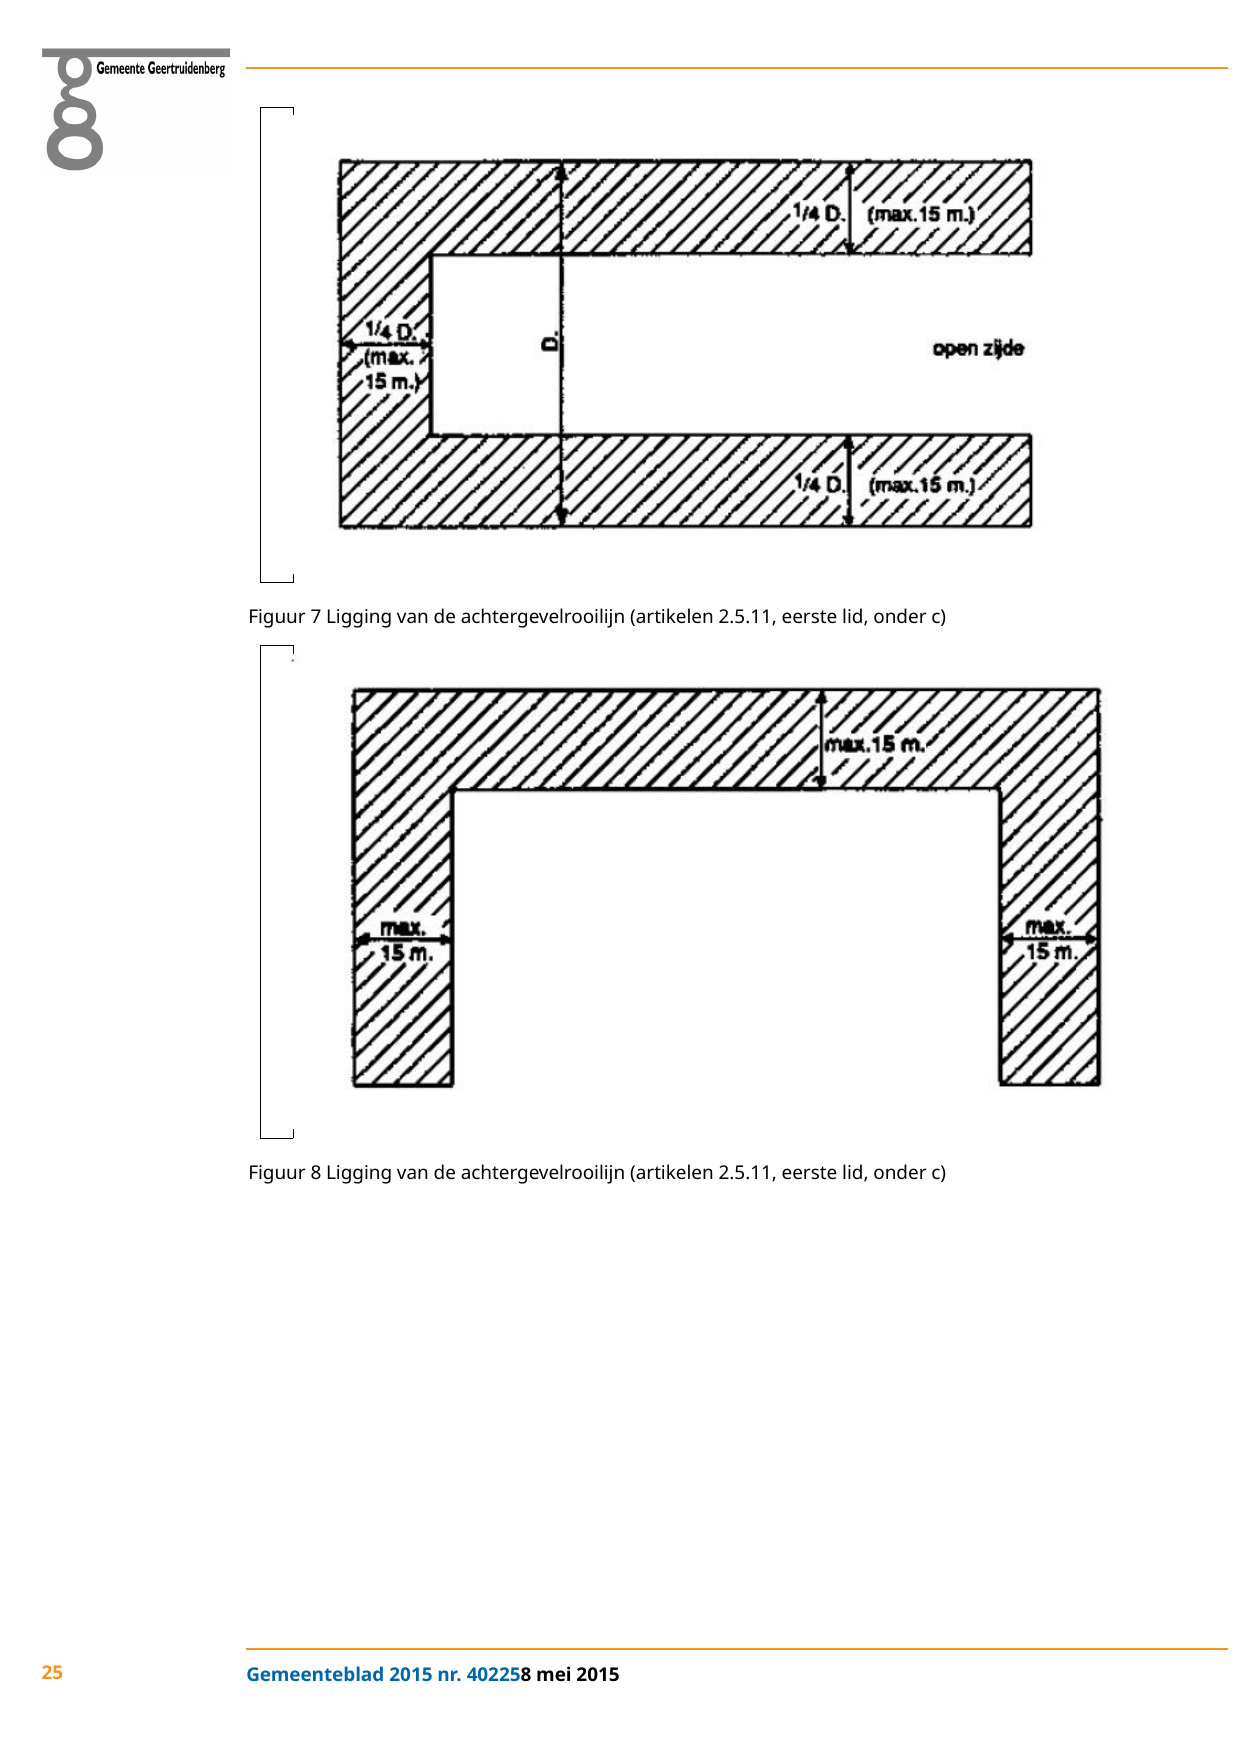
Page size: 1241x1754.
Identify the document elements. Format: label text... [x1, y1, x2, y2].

text Figuur 7 Ligging van de achtergevelrooilijn (artikelen 2.5.11, eerste lid, onder c) [248, 604, 1152, 629]
picture [41, 47, 231, 172]
text Figuur 8 Ligging van de achtergevelrooilijn (artikelen 2.5.11, eerste lid, onder c) [248, 1159, 1152, 1185]
picture [268, 115, 1173, 574]
picture [268, 654, 1173, 1129]
